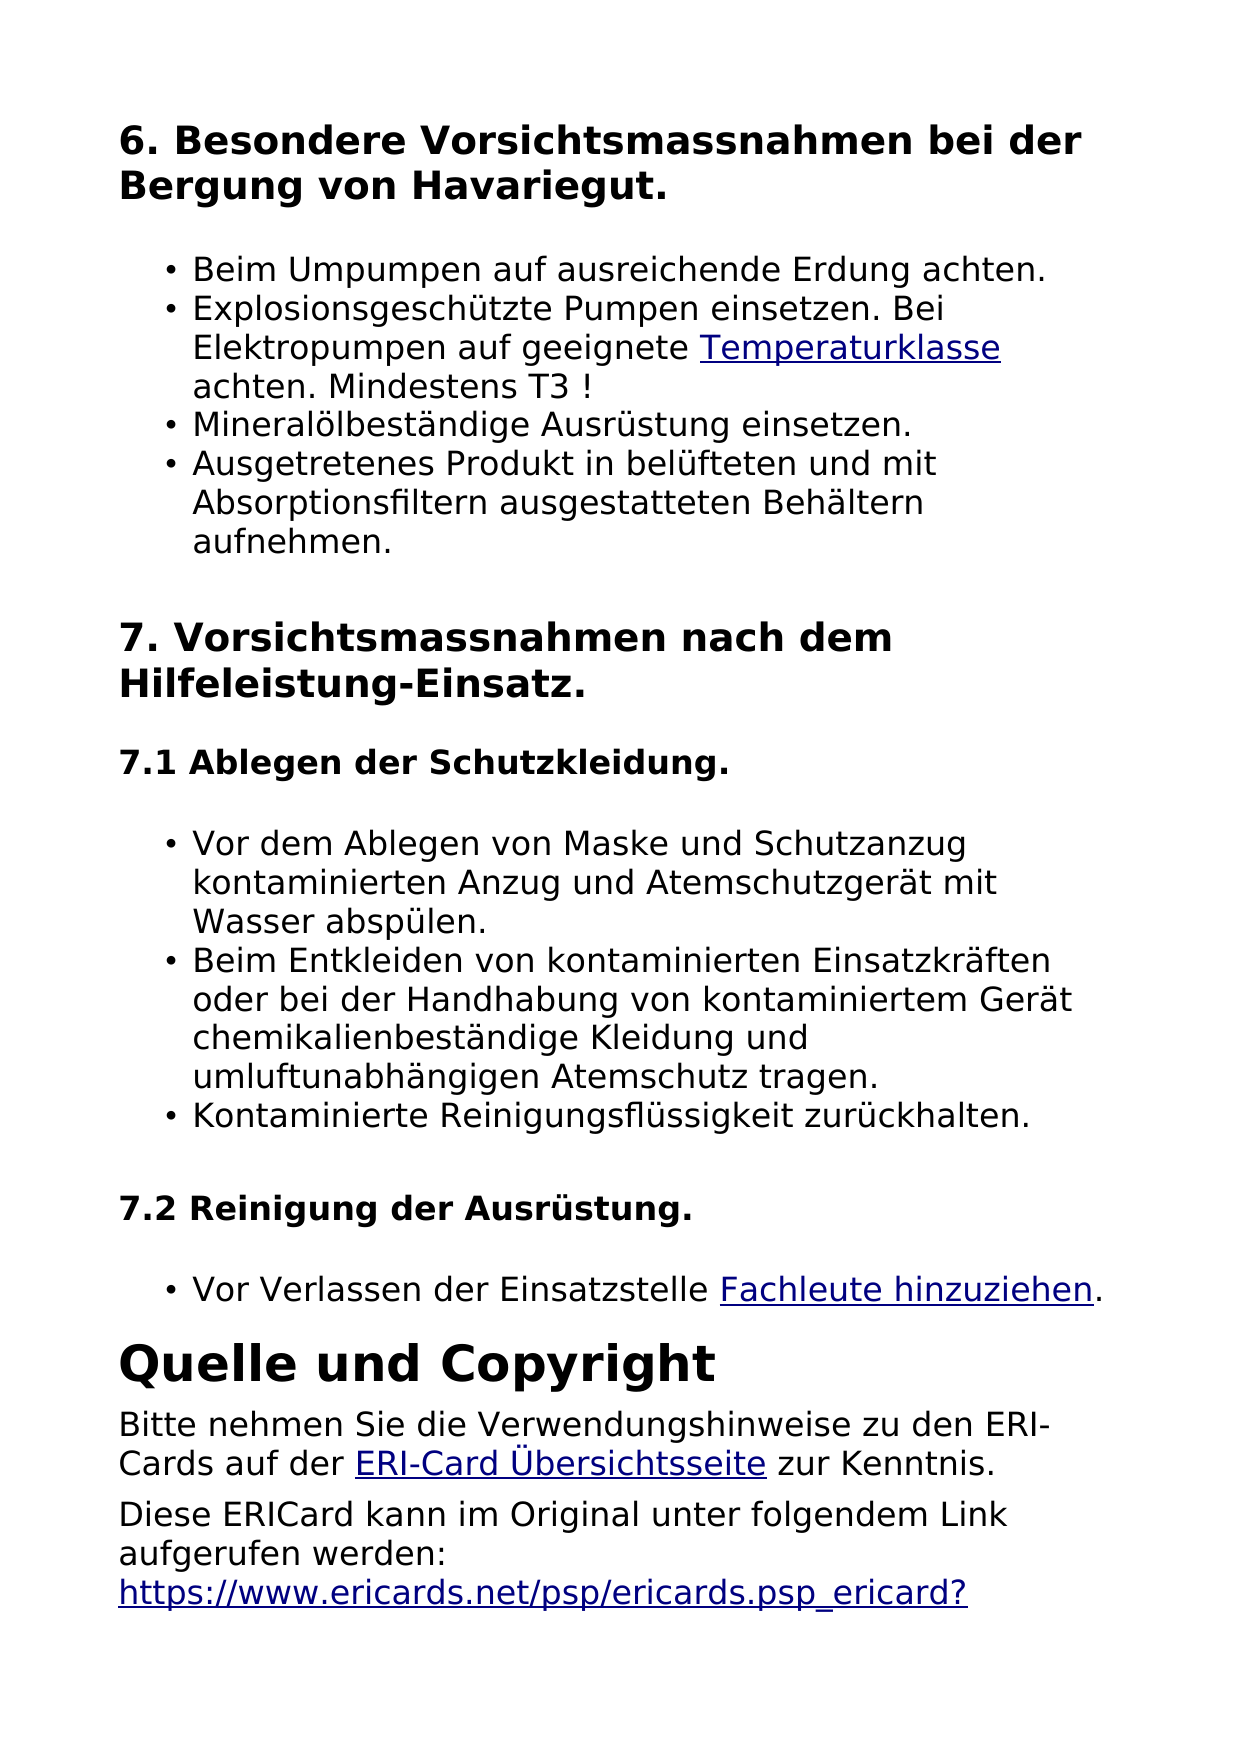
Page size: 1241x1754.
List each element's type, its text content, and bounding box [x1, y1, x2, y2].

list Kontaminierte Reinigungsflüssigkeit zurückhalten. [177, 1097, 1122, 1135]
subtitle 7.2 Reinigung der Ausrüstung. [118, 1190, 1122, 1229]
subtitle 7. Vorsichtsmassnahmen nach dem Hilfeleistung-Einsatz. [118, 616, 1122, 706]
subtitle Quelle und Copyright [118, 1334, 1122, 1393]
list Vor dem Ablegen von Maske und Schutzanzug kontaminierten Anzug und Atemschutzgerät mit Wasser abspülen. [177, 824, 1122, 941]
list Beim Umpumpen auf ausreichende Erdung achten. [177, 251, 1122, 289]
subtitle 7.1 Ablegen der Schutzkleidung. [118, 744, 1122, 783]
subtitle 6. Besondere Vorsichtsmassnahmen bei der Bergung von Havariegut. [118, 118, 1122, 208]
list Ausgetretenes Produkt in belüfteten und mit Absorptionsfiltern ausgestatteten Behältern aufnehmen. [177, 445, 1122, 561]
list Mineralölbeständige Ausrüstung einsetzen. [177, 406, 1122, 445]
text Bitte nehmen Sie die Verwendungshinweise zu den ERI-Cards auf der ERI-Card Übersichtsseite zur Kenntnis. [118, 1405, 1122, 1483]
list Beim Entkleiden von kontaminierten Einsatzkräften oder bei der Handhabung von kontaminiertem Gerät chemikalienbeständige Kleidung und umluftunabhängigen Atemschutz tragen. [177, 941, 1122, 1097]
list Explosionsgeschützte Pumpen einsetzen. Bei Elektropumpen auf geeignete Temperaturklasse achten. Mindestens T3 ! [177, 289, 1122, 406]
text Diese ERICard kann im Original unter folgendem Link aufgerufen werden: https://www.ericards.net/psp/ericards.psp_ericard? [118, 1496, 1122, 1612]
list Vor Verlassen der Einsatzstelle Fachleute hinzuziehen. [177, 1271, 1122, 1309]
